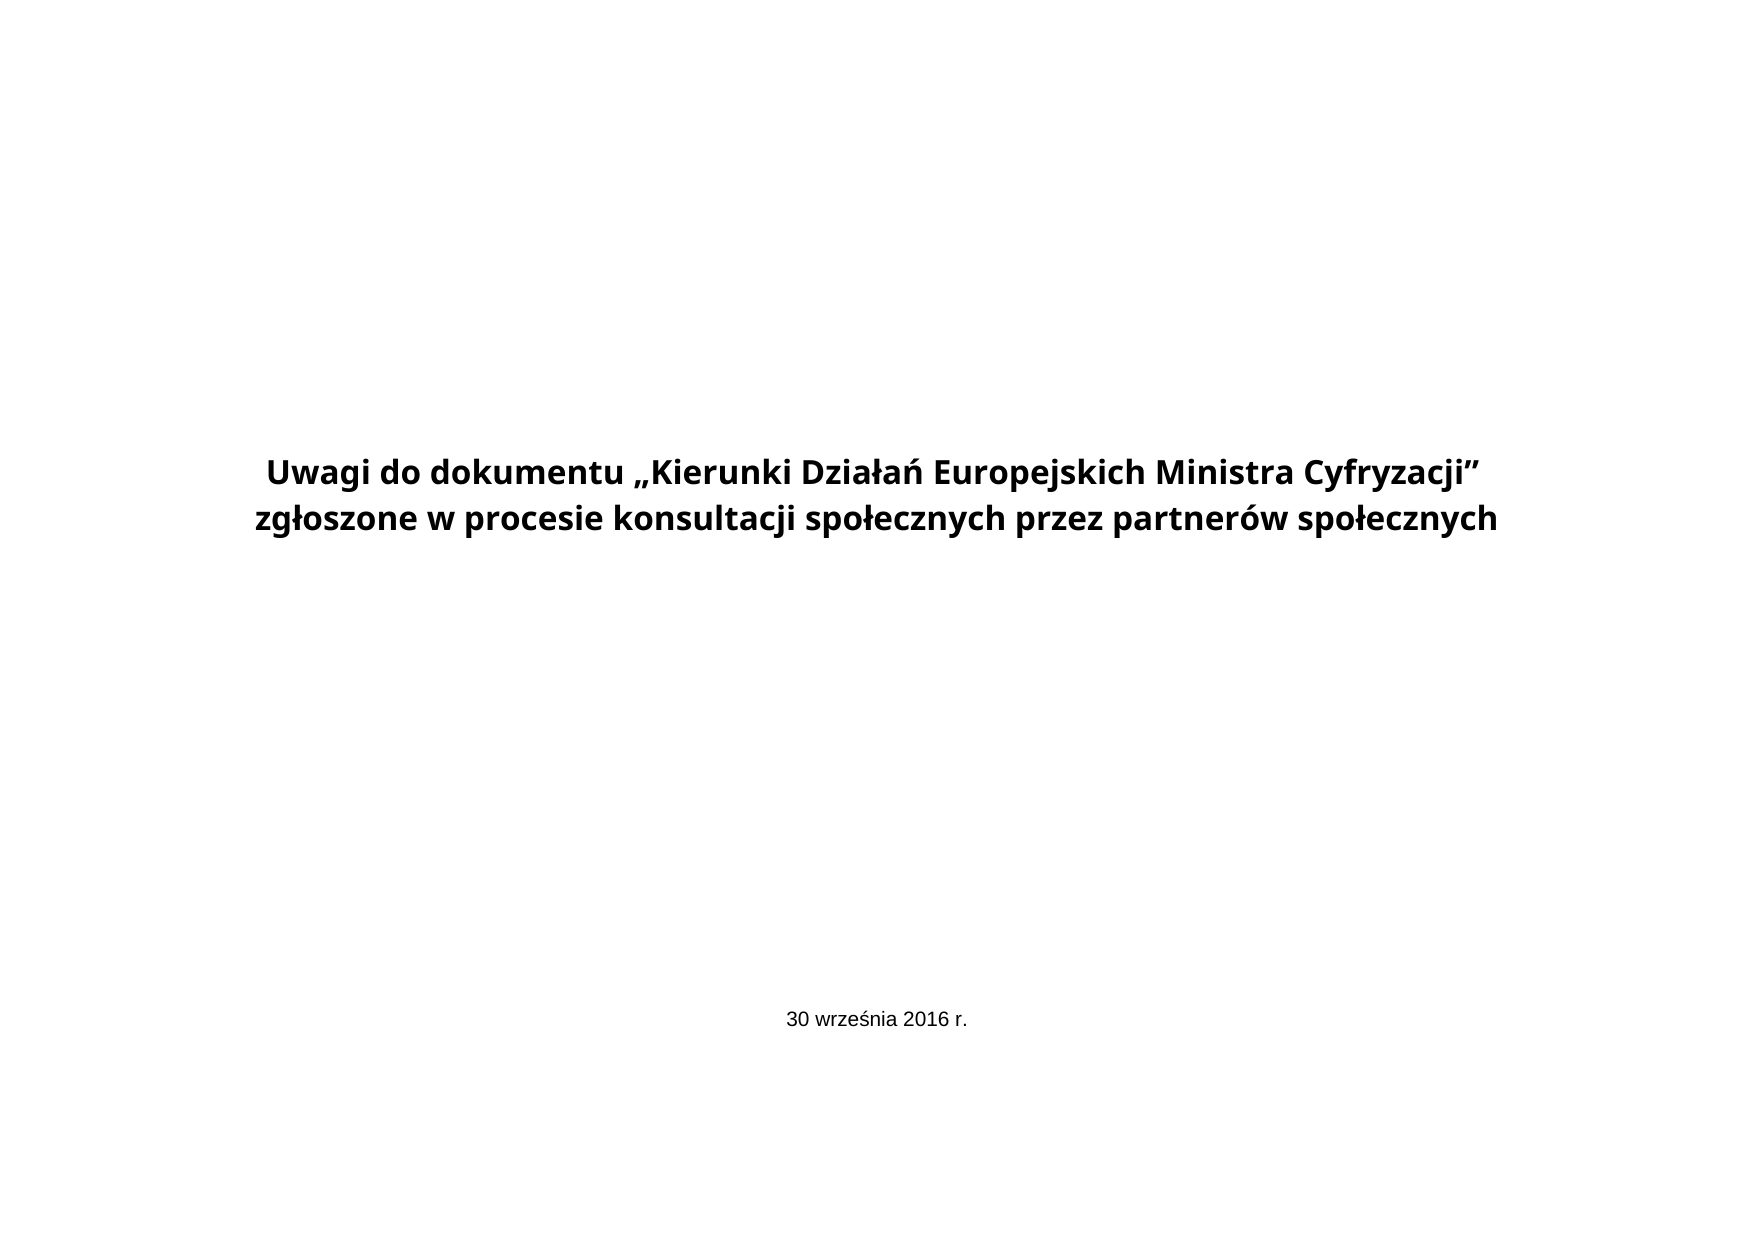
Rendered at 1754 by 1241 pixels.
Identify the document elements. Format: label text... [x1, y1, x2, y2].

text 30 września 2016 r. [148, 1006, 1606, 1030]
subtitle Uwagi do dokumentu „Kierunki Działań Europejskich Ministra Cyfryzacji” zgłoszone w procesie konsultacji społecznych przez partnerów społecznych [148, 449, 1606, 540]
